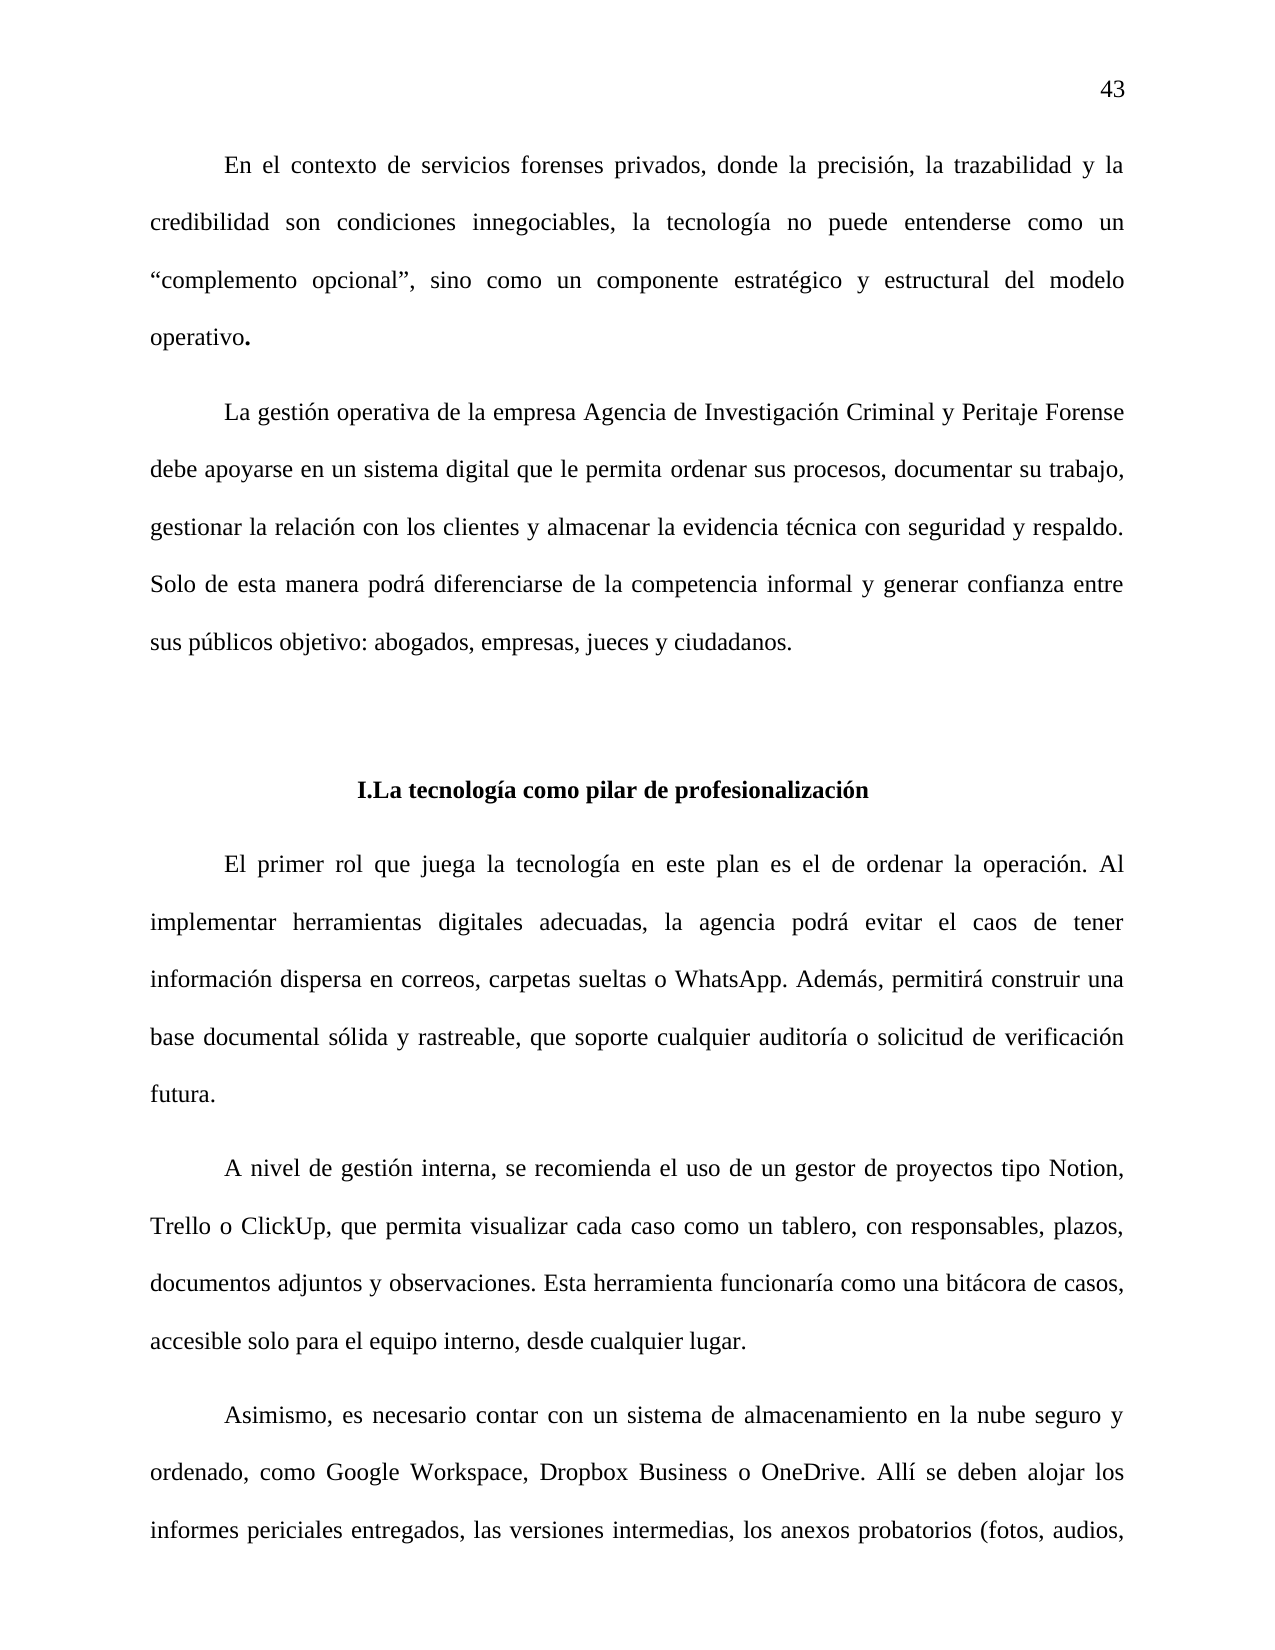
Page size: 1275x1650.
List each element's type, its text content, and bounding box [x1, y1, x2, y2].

text En el contexto de servicios forenses privados, donde la precisión, la trazabilidad y la credibilidad son condiciones innegociables, la tecnología no puede entenderse como un “complemento opcional”, sino como un componente estratégico y estructural del modelo operativo. [150, 150, 1125, 351]
text La gestión operativa de la empresa Agencia de Investigación Criminal y Peritaje Forense debe apoyarse en un sistema digital que le permita ordenar sus procesos, documentar su trabajo, gestionar la relación con los clientes y almacenar la evidencia técnica con seguridad y respaldo. Solo de esta manera podrá diferenciarse de la competencia informal y generar confianza entre sus públicos objetivo: abogados, empresas, jueces y ciudadanos. [150, 397, 1125, 655]
list La tecnología como pilar de profesionalización [261, 775, 1125, 804]
text El primer rol que juega la tecnología en este plan es el de ordenar la operación. Al implementar herramientas digitales adecuadas, la agencia podrá evitar el caos de tener información dispersa en correos, carpetas sueltas o WhatsApp. Además, permitirá construir una base documental sólida y rastreable, que soporte cualquier auditoría o solicitud de verificación futura. [150, 849, 1125, 1108]
text Asimismo, es necesario contar con un sistema de almacenamiento en la nube seguro y ordenado, como Google Workspace, Dropbox Business o OneDrive. Allí se deben alojar los informes periciales entregados, las versiones intermedias, los anexos probatorios (fotos, audios, [150, 1400, 1125, 1544]
text A nivel de gestión interna, se recomienda el uso de un gestor de proyectos tipo Notion, Trello o ClickUp, que permita visualizar cada caso como un tablero, con responsables, plazos, documentos adjuntos y observaciones. Esta herramienta funcionaría como una bitácora de casos, accesible solo para el equipo interno, desde cualquier lugar. [150, 1153, 1125, 1354]
